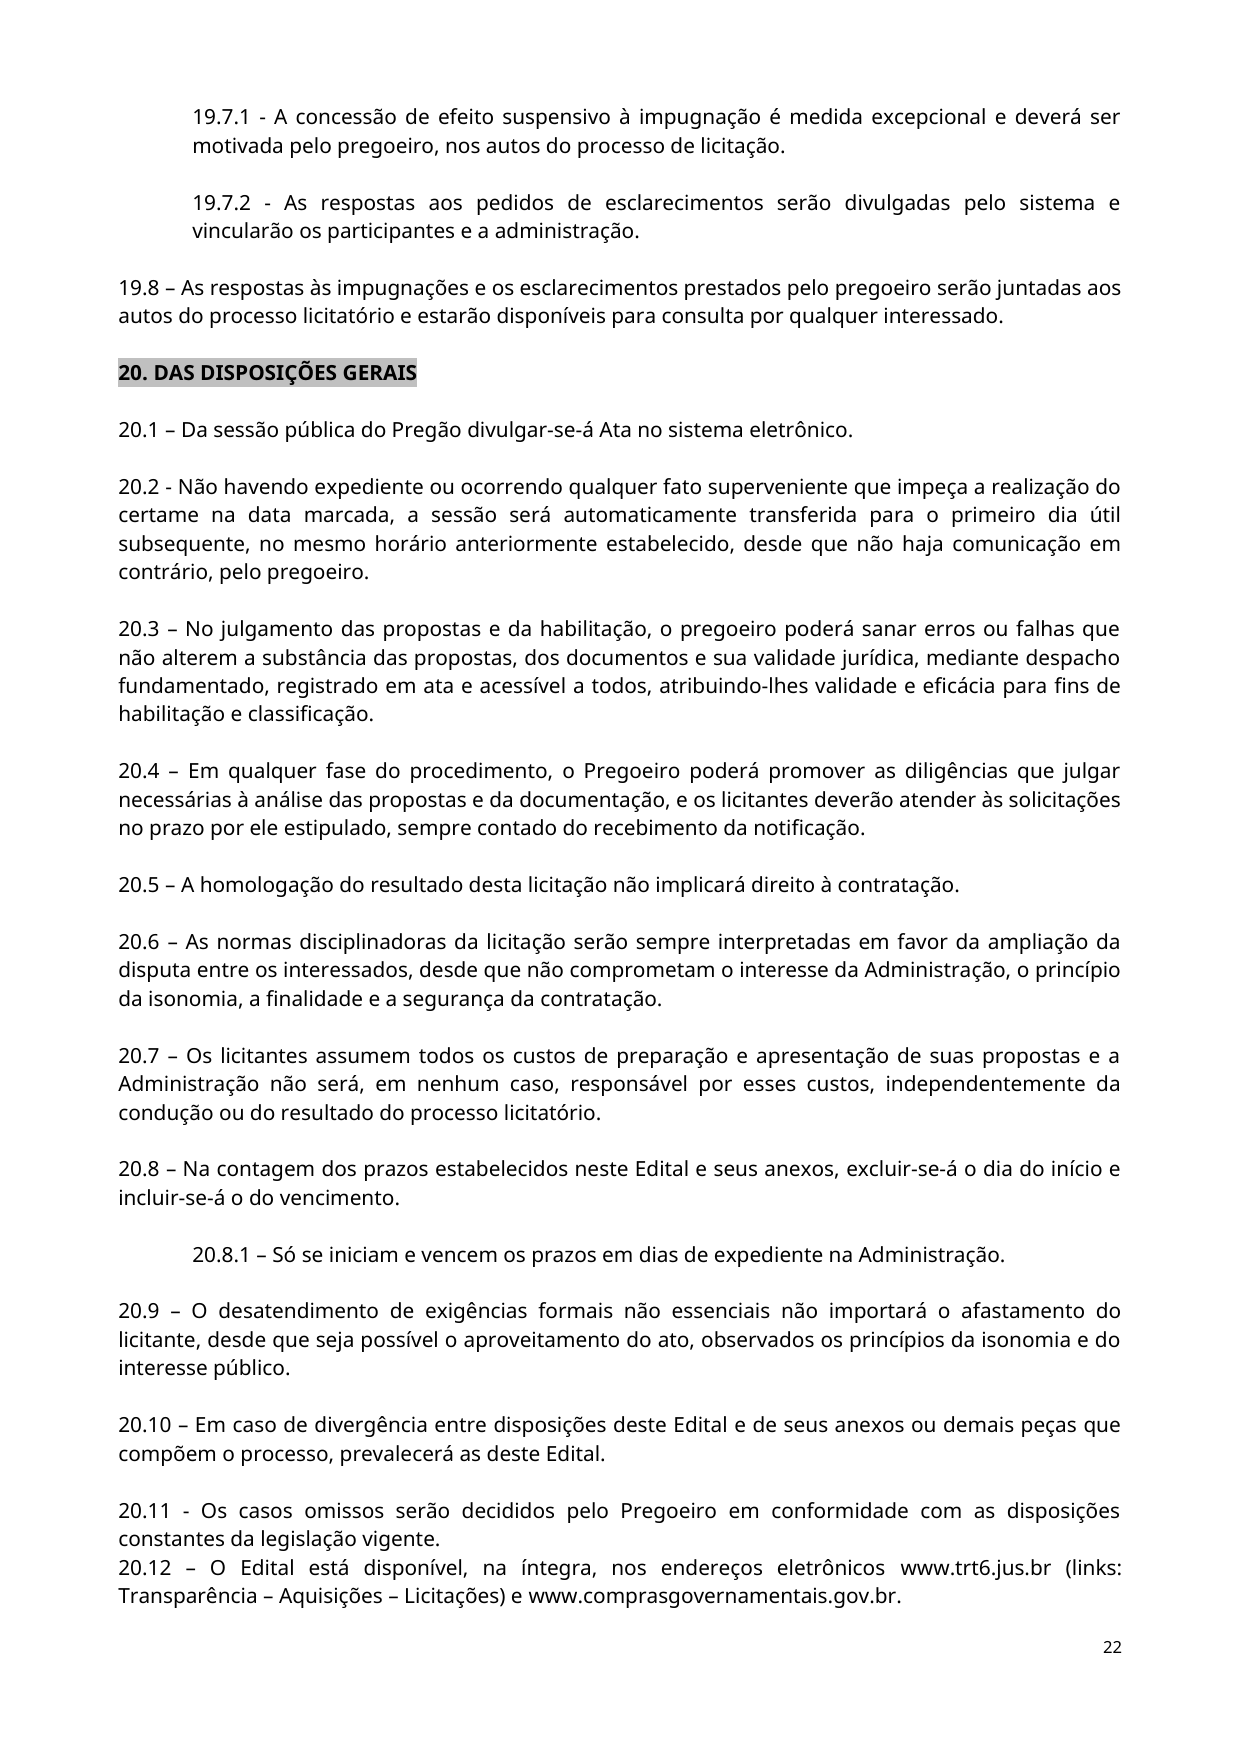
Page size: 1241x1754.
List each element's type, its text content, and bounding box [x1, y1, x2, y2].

text 20.9 – O desatendimento de exigências formais não essenciais não importará o afastamento do licitante, desde que seja possível o aproveitamento do ato, observados os princípios da isonomia e do interesse público. [118, 1297, 1122, 1382]
text 20.8 – Na contagem dos prazos estabelecidos neste Edital e seus anexos, excluir-se-á o dia do início e incluir-se-á o do vencimento. [118, 1154, 1122, 1211]
text 20.4 – Em qualquer fase do procedimento, o Pregoeiro poderá promover as diligências que julgar necessárias à análise das propostas e da documentação, e os licitantes deverão atender às solicitações no prazo por ele estipulado, sempre contado do recebimento da notificação. [118, 756, 1122, 842]
text 19.7.1 - A concessão de efeito suspensivo à impugnação é medida excepcional e deverá ser motivada pelo pregoeiro, nos autos do processo de licitação. [192, 102, 1122, 159]
text 20.2 - Não havendo expediente ou ocorrendo qualquer fato superveniente que impeça a realização do certame na data marcada, a sessão será automaticamente transferida para o primeiro dia útil subsequente, no mesmo horário anteriormente estabelecido, desde que não haja comunicação em contrário, pelo pregoeiro. [118, 472, 1122, 586]
text 20.7 – Os licitantes assumem todos os custos de preparação e apresentação de suas propostas e a Administração não será, em nenhum caso, responsável por esses custos, independentemente da condução ou do resultado do processo licitatório. [118, 1041, 1122, 1126]
text 20.11 - Os casos omissos serão decididos pelo Pregoeiro em conformidade com as disposições constantes da legislação vigente. [118, 1496, 1122, 1553]
text 20.1 – Da sessão pública do Pregão divulgar-se-á Ata no sistema eletrônico. [118, 415, 1122, 443]
text 20.6 – As normas disciplinadoras da licitação serão sempre interpretadas em favor da ampliação da disputa entre os interessados, desde que não comprometam o interesse da Administração, o princípio da isonomia, a finalidade e a segurança da contratação. [118, 927, 1122, 1012]
text 19.8 – As respostas às impugnações e os esclarecimentos prestados pelo pregoeiro serão juntadas aos autos do processo licitatório e estarão disponíveis para consulta por qualquer interessado. [118, 273, 1122, 330]
text 20.3 – No julgamento das propostas e da habilitação, o pregoeiro poderá sanar erros ou falhas que não alterem a substância das propostas, dos documentos e sua validade jurídica, mediante despacho fundamentado, registrado em ata e acessível a todos, atribuindo-lhes validade e eficácia para fins de habilitação e classificação. [118, 614, 1122, 728]
text 20. DAS DISPOSIÇÕES GERAIS [118, 358, 1122, 387]
text 20.10 – Em caso de divergência entre disposições deste Edital e de seus anexos ou demais peças que compõem o processo, prevalecerá as deste Edital. [118, 1410, 1122, 1467]
text 19.7.2 - As respostas aos pedidos de esclarecimentos serão divulgadas pelo sistema e vincularão os participantes e a administração. [192, 188, 1122, 244]
text 20.12 – O Edital está disponível, na íntegra, nos endereços eletrônicos www.trt6.jus.br (links: Transparência – Aquisições – Licitações) e www.comprasgovernamentais.gov.br. [118, 1553, 1122, 1609]
text 20.8.1 – Só se iniciam e vencem os prazos em dias de expediente na Administração. [192, 1240, 1122, 1268]
text 20.5 – A homologação do resultado desta licitação não implicará direito à contratação. [118, 870, 1122, 898]
